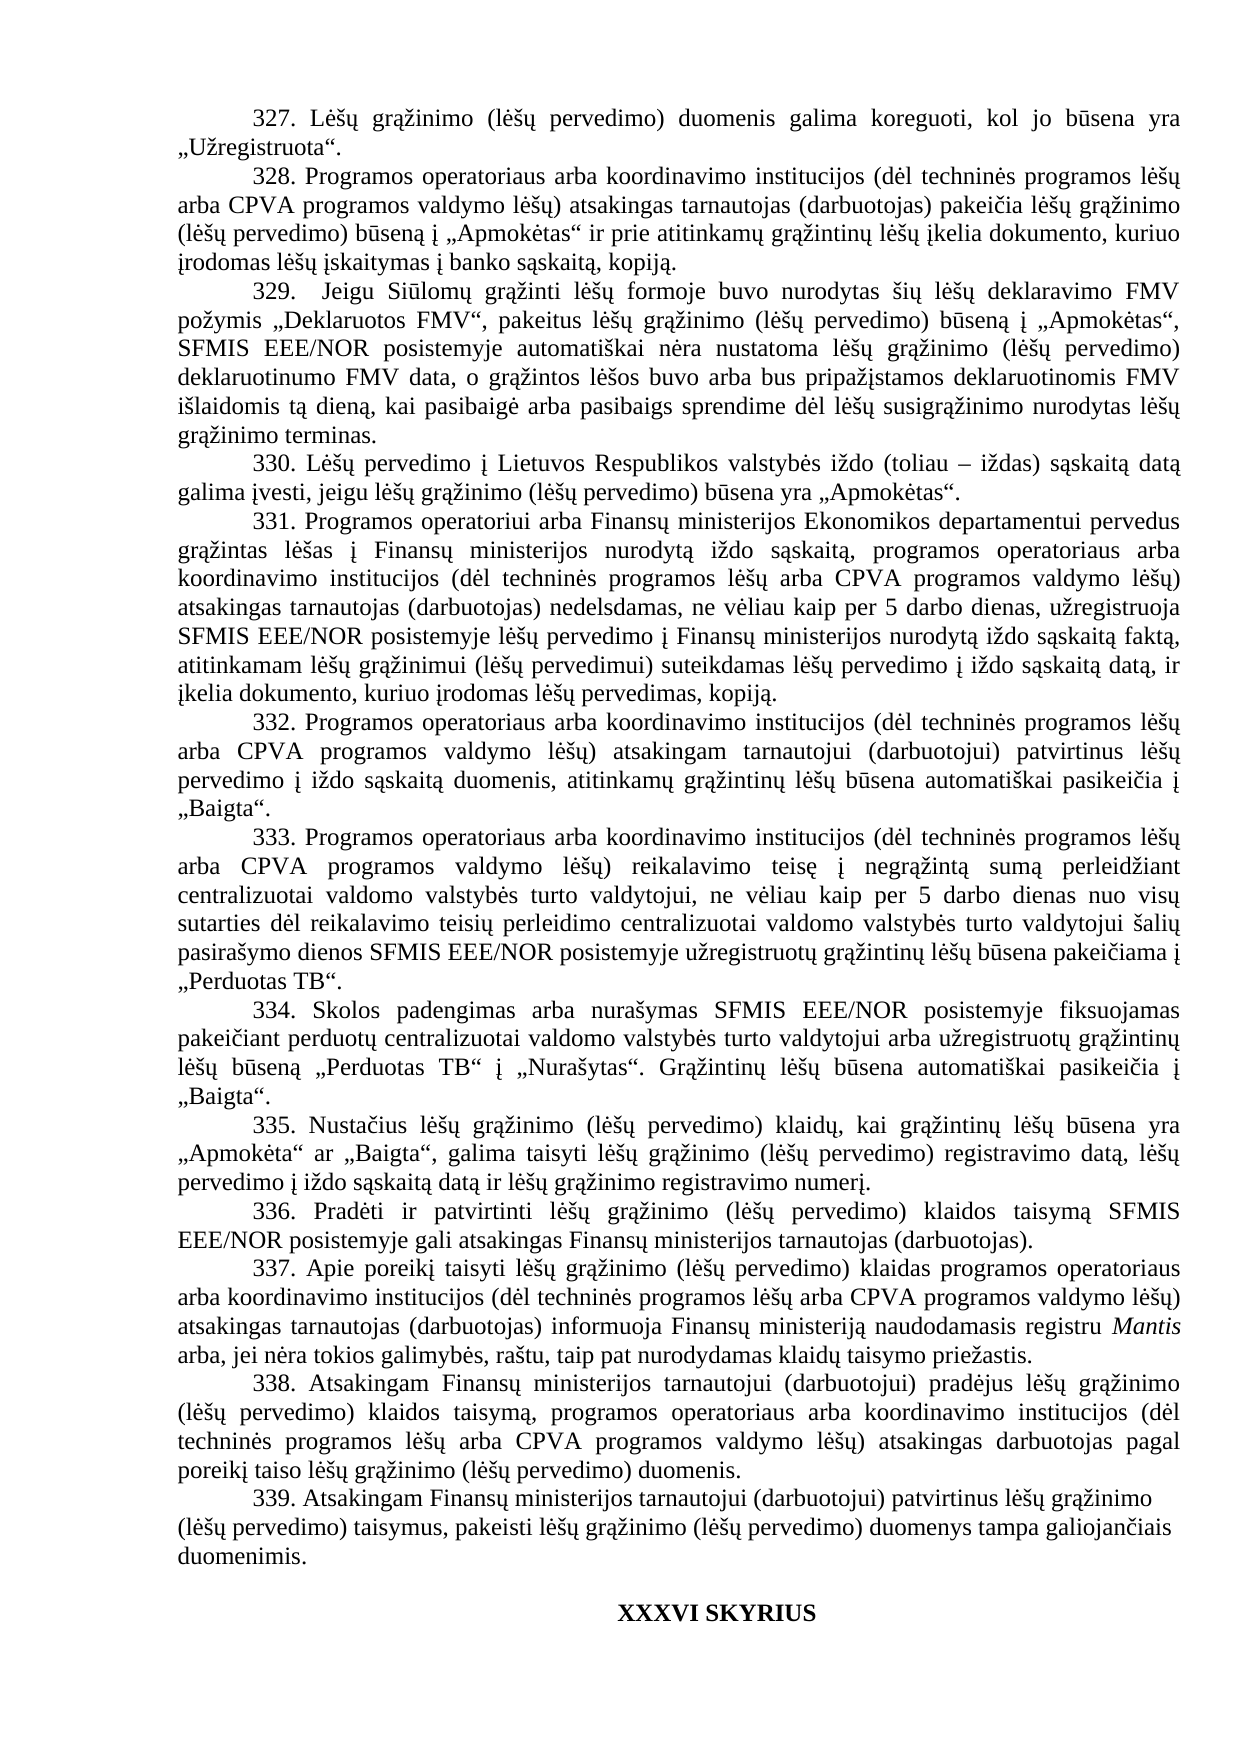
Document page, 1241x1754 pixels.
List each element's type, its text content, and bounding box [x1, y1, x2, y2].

text 331. Programos operatoriui arba Finansų ministerijos Ekonomikos departamentui pervedus grąžintas lėšas į Finansų ministerijos nurodytą iždo sąskaitą, programos operatoriaus arba koordinavimo institucijos (dėl techninės programos lėšų arba CPVA programos valdymo lėšų) atsakingas tarnautojas (darbuotojas) nedelsdamas, ne vėliau kaip per 5 darbo dienas, užregistruoja SFMIS EEE/NOR posistemyje lėšų pervedimo į Finansų ministerijos nurodytą iždo sąskaitą faktą, atitinkamam lėšų grąžinimui (lėšų pervedimui) suteikdamas lėšų pervedimo į iždo sąskaitą datą, ir įkelia dokumento, kuriuo įrodomas lėšų pervedimas, kopiją. [177, 506, 1181, 707]
text 328. Programos operatoriaus arba koordinavimo institucijos (dėl techninės programos lėšų arba CPVA programos valdymo lėšų) atsakingas tarnautojas (darbuotojas) pakeičia lėšų grąžinimo (lėšų pervedimo) būseną į „Apmokėtas“ ir prie atitinkamų grąžintinų lėšų įkelia dokumento, kuriuo įrodomas lėšų įskaitymas į banko sąskaitą, kopiją. [177, 161, 1181, 276]
text 327. Lėšų grąžinimo (lėšų pervedimo) duomenis galima koreguoti, kol jo būsena yra „Užregistruota“. [177, 103, 1181, 161]
text 336. Pradėti ir patvirtinti lėšų grąžinimo (lėšų pervedimo) klaidos taisymą SFMIS EEE/NOR posistemyje gali atsakingas Finansų ministerijos tarnautojas (darbuotojas). [177, 1196, 1181, 1253]
text 330. Lėšų pervedimo į Lietuvos Respublikos valstybės iždo (toliau – iždas) sąskaitą datą galima įvesti, jeigu lėšų grąžinimo (lėšų pervedimo) būsena yra „Apmokėtas“. [177, 448, 1181, 506]
text 334. Skolos padengimas arba nurašymas SFMIS EEE/NOR posistemyje fiksuojamas pakeičiant perduotų centralizuotai valdomo valstybės turto valdytojui arba užregistruotų grąžintinų lėšų būseną „Perduotas TB“ į „Nurašytas“. Grąžintinų lėšų būsena automatiškai pasikeičia į „Baigta“. [177, 995, 1181, 1110]
text 337. Apie poreikį taisyti lėšų grąžinimo (lėšų pervedimo) klaidas programos operatoriaus arba koordinavimo institucijos (dėl techninės programos lėšų arba CPVA programos valdymo lėšų) atsakingas tarnautojas (darbuotojas) informuoja Finansų ministeriją naudodamasis registru Mantis arba, jei nėra tokios galimybės, raštu, taip pat nurodydamas klaidų taisymo priežastis. [177, 1253, 1181, 1368]
text 338. Atsakingam Finansų ministerijos tarnautojui (darbuotojui) pradėjus lėšų grąžinimo (lėšų pervedimo) klaidos taisymą, programos operatoriaus arba koordinavimo institucijos (dėl techninės programos lėšų arba CPVA programos valdymo lėšų) atsakingas darbuotojas pagal poreikį taiso lėšų grąžinimo (lėšų pervedimo) duomenis. [177, 1368, 1181, 1483]
text 332. Programos operatoriaus arba koordinavimo institucijos (dėl techninės programos lėšų arba CPVA programos valdymo lėšų) atsakingam tarnautojui (darbuotojui) patvirtinus lėšų pervedimo į iždo sąskaitą duomenis, atitinkamų grąžintinų lėšų būsena automatiškai pasikeičia į „Baigta“. [177, 707, 1181, 822]
text 339. Atsakingam Finansų ministerijos tarnautojui (darbuotojui) patvirtinus lėšų grąžinimo (lėšų pervedimo) taisymus, pakeisti lėšų grąžinimo (lėšų pervedimo) duomenys tampa galiojančiais duomenimis. [177, 1483, 1181, 1570]
text 329. Jeigu Siūlomų grąžinti lėšų formoje buvo nurodytas šių lėšų deklaravimo FMV požymis „Deklaruotos FMV“, pakeitus lėšų grąžinimo (lėšų pervedimo) būseną į „Apmokėtas“, SFMIS EEE/NOR posistemyje automatiškai nėra nustatoma lėšų grąžinimo (lėšų pervedimo) deklaruotinumo FMV data, o grąžintos lėšos buvo arba bus pripažįstamos deklaruotinomis FMV išlaidomis tą dieną, kai pasibaigė arba pasibaigs sprendime dėl lėšų susigrąžinimo nurodytas lėšų grąžinimo terminas. [177, 276, 1181, 448]
text 335. Nustačius lėšų grąžinimo (lėšų pervedimo) klaidų, kai grąžintinų lėšų būsena yra „Apmokėta“ ar „Baigta“, galima taisyti lėšų grąžinimo (lėšų pervedimo) registravimo datą, lėšų pervedimo į iždo sąskaitą datą ir lėšų grąžinimo registravimo numerį. [177, 1110, 1181, 1196]
text 333. Programos operatoriaus arba koordinavimo institucijos (dėl techninės programos lėšų arba CPVA programos valdymo lėšų) reikalavimo teisę į negrąžintą sumą perleidžiant centralizuotai valdomo valstybės turto valdytojui, ne vėliau kaip per 5 darbo dienas nuo visų sutarties dėl reikalavimo teisių perleidimo centralizuotai valdomo valstybės turto valdytojui šalių pasirašymo dienos SFMIS EEE/NOR posistemyje užregistruotų grąžintinų lėšų būsena pakeičiama į „Perduotas TB“. [177, 822, 1181, 995]
text XXXVI SKYRIUS [177, 1598, 1181, 1627]
